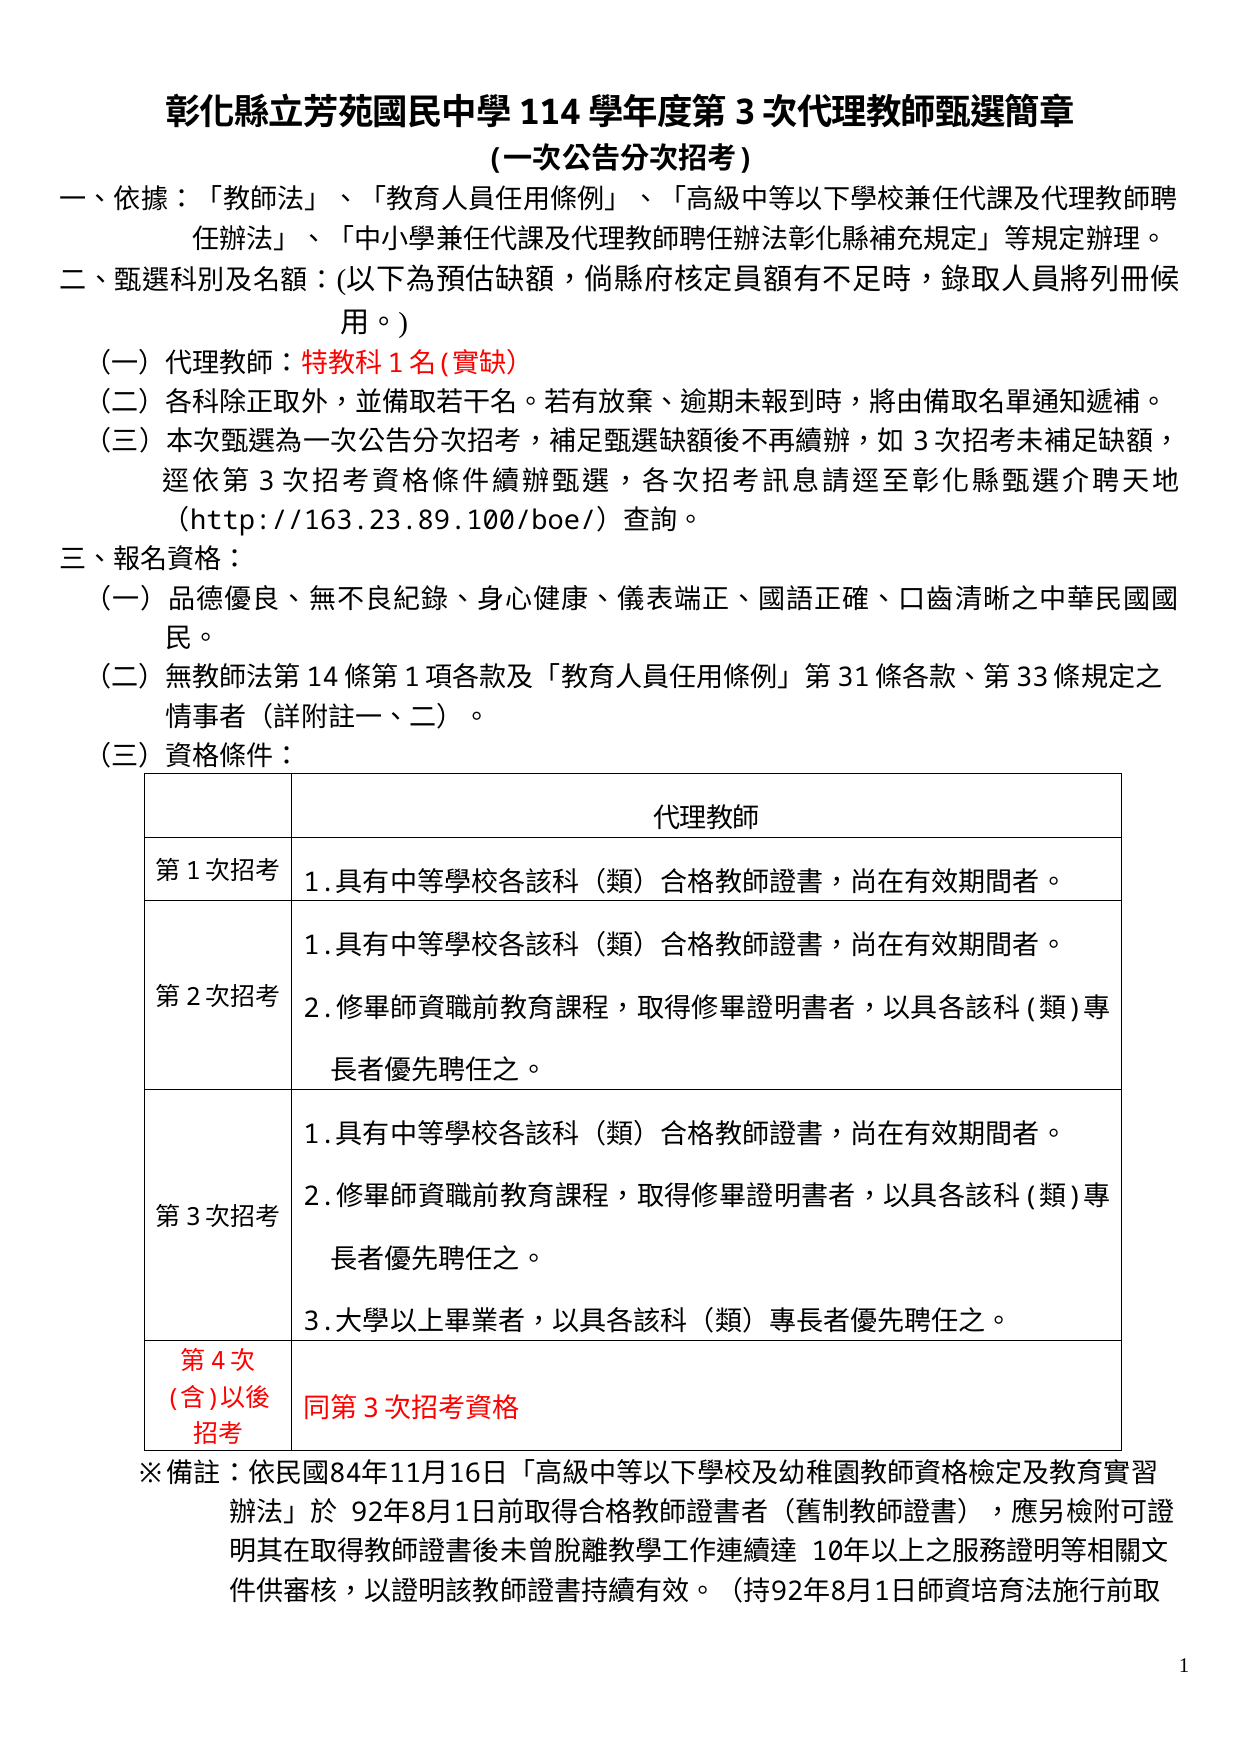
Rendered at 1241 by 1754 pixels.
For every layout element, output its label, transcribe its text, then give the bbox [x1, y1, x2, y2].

text （一）品德優良、無不良紀錄、身心健康、儀表端正、國語正確、口齒清晰之中華民國國民。 [84, 577, 1181, 655]
text 一、依據：「教師法」、「教育人員任用條例」、「高級中等以下學校兼任代課及代理教師聘任辦法」、「中小學兼任代課及代理教師聘任辦法彰化縣補充規定」等規定辦理。 [59, 177, 1181, 256]
table_cell 1.具有中等學校各該科（類）合格教師證書，尚在有效期間者。 [292, 838, 1121, 900]
text （二）各科除正取外，並備取若干名。若有放棄、逾期未報到時，將由備取名單通知遞補。 [84, 380, 1181, 419]
text （一）代理教師：特教科1名(實缺） [84, 341, 1181, 380]
table_header [145, 774, 291, 837]
table_cell 1.具有中等學校各該科（類）合格教師證書，尚在有效期間者。 2.修畢師資職前教育課程，取得修畢證明書者，以具各該科(類)專長者優先聘任之。 3.大學以上畢業者，以具各該科（類）專長者優先聘任之。 [292, 1090, 1121, 1340]
text （三）本次甄選為一次公告分次招考，補足甄選缺額後不再續辦，如3次招考未補足缺額，逕依第3次招考資格條件續辦甄選，各次招考訊息請逕至彰化縣甄選介聘天地（http://163.23.89.100/boe/）查詢。 [84, 419, 1181, 537]
table_cell 同第3次招考資格 [292, 1341, 1121, 1449]
text 二、甄選科別及名額：(以下為預估缺額，倘縣府核定員額有不足時，錄取人員將列冊候用。) [59, 256, 1181, 341]
table_cell 第4次(含)以後招考 [145, 1341, 291, 1449]
text （二）無教師法第14條第1項各款及「教育人員任用條例」第31條各款、第33條規定之情事者（詳附註一、二）。 [84, 655, 1181, 734]
table_cell 第3次招考 [145, 1090, 291, 1340]
text （三）資格條件： [84, 734, 1181, 773]
table_cell 第1次招考 [145, 838, 291, 900]
text 彰化縣立芳苑國民中學114學年度第3次代理教師甄選簡章 [59, 84, 1181, 135]
table_cell 第2次招考 [145, 901, 291, 1089]
text 三、報名資格： [59, 537, 1181, 577]
table_header 代理教師 [292, 774, 1121, 837]
table_cell 1.具有中等學校各該科（類）合格教師證書，尚在有效期間者。 2.修畢師資職前教育課程，取得修畢證明書者，以具各該科(類)專長者優先聘任之。 [292, 901, 1121, 1089]
text (一次公告分次招考) [59, 135, 1181, 177]
text ※備註：依民國84年11月16日「高級中等以下學校及幼稚園教師資格檢定及教育實習辦法」於 92年8月1日前取得合格教師證書者（舊制教師證書），應另檢附可證明其在取得教師證書後未曾脫離教學工作連續達 10年以上之服務證明等相關文件供審核，以證明該教師證書持續有效。（持92年8月1日師資培育法施行前取 [134, 1451, 1181, 1608]
